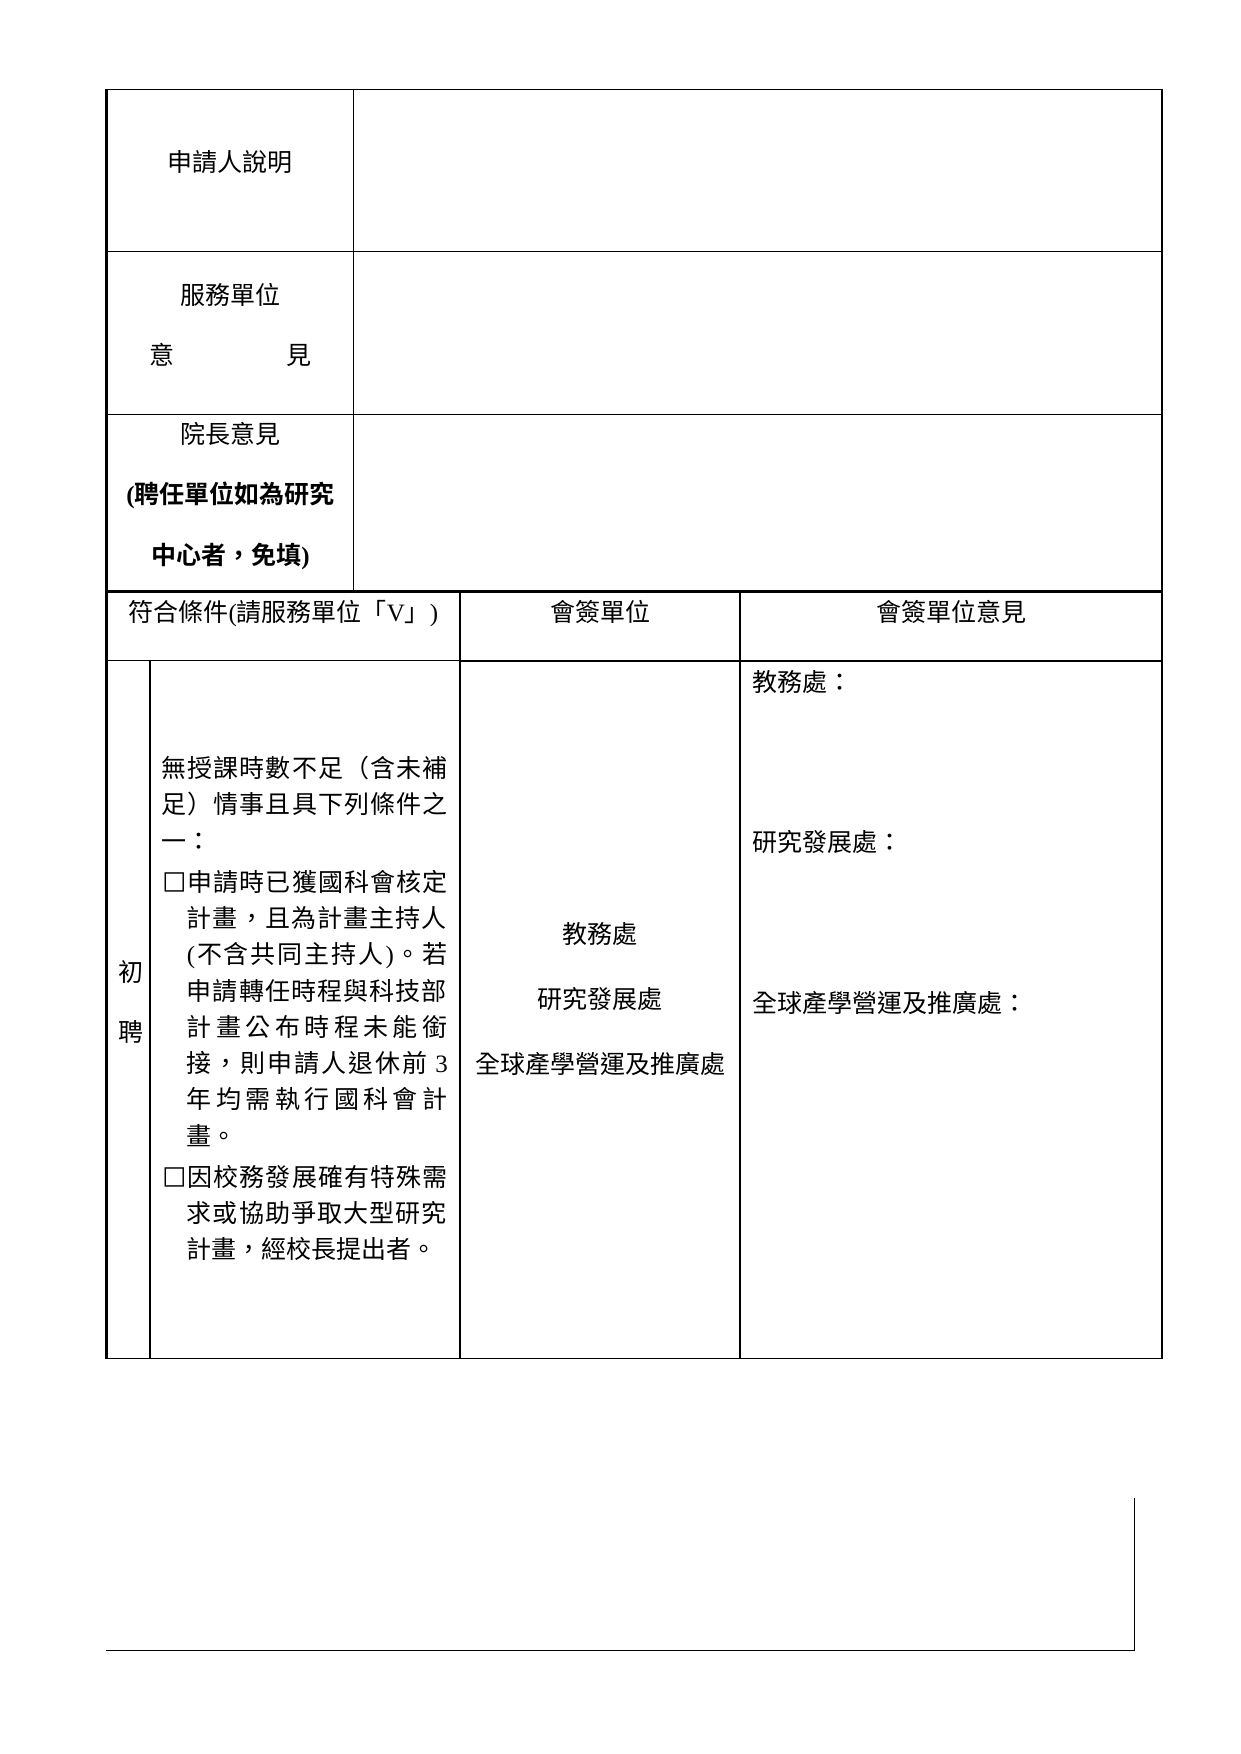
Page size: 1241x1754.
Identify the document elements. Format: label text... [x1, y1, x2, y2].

table_cell 教務處 研究發展處 全球產學營運及推廣處 [461, 662, 739, 1357]
table_cell 初 聘 [108, 661, 149, 1357]
table_cell 服務單位 意 見 [108, 252, 353, 414]
table_cell 院長意見 (聘任單位如為研究中心者，免填) [108, 415, 353, 590]
table_cell 申請人說明 [108, 90, 353, 251]
table_cell 教務處： 研究發展處： 全球產學營運及推廣處： [741, 662, 1161, 1357]
table_cell 無授課時數不足（含未補足）情事且具下列條件之一： ⬜申請時已獲國科會核定計畫，且為計畫主持人(不含共同主持人)。若申請轉任時程與科技部計畫公布時程未能銜接，則申請人退休前3年均需執行國科會計畫。 ⬜因校務發展確有特殊需求或協助爭取大型研究計畫，經校長提出者。 [151, 661, 459, 1357]
table_cell [354, 90, 1161, 251]
table_cell [354, 415, 1161, 590]
table_cell 會簽單位意見 [741, 593, 1161, 660]
table_cell 符合條件(請服務單位「V」) [108, 593, 459, 660]
table_cell 會簽單位 [461, 593, 739, 660]
table_cell [354, 252, 1161, 414]
